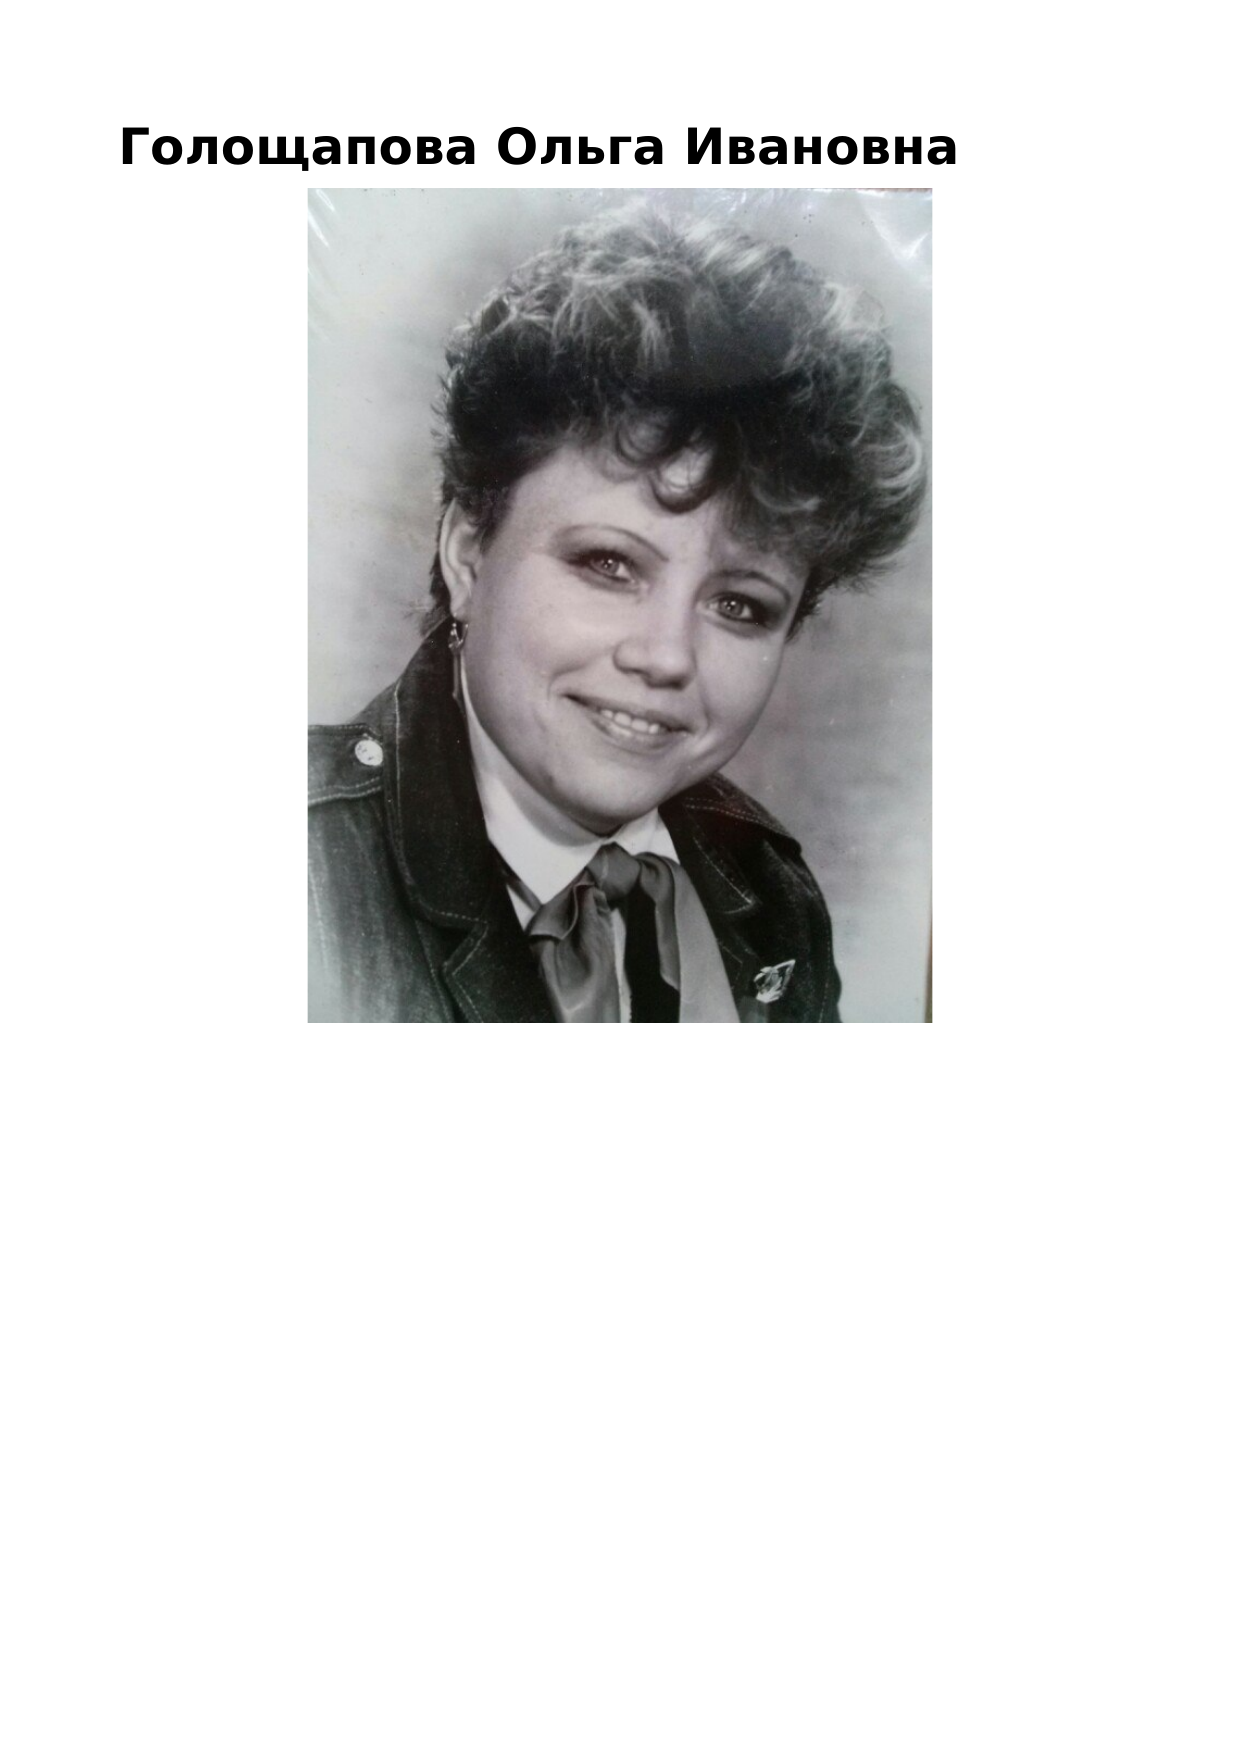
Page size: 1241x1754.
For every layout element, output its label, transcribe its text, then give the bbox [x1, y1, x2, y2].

picture [307, 188, 933, 1023]
subtitle Голощапова Ольга Ивановна [118, 118, 1122, 176]
